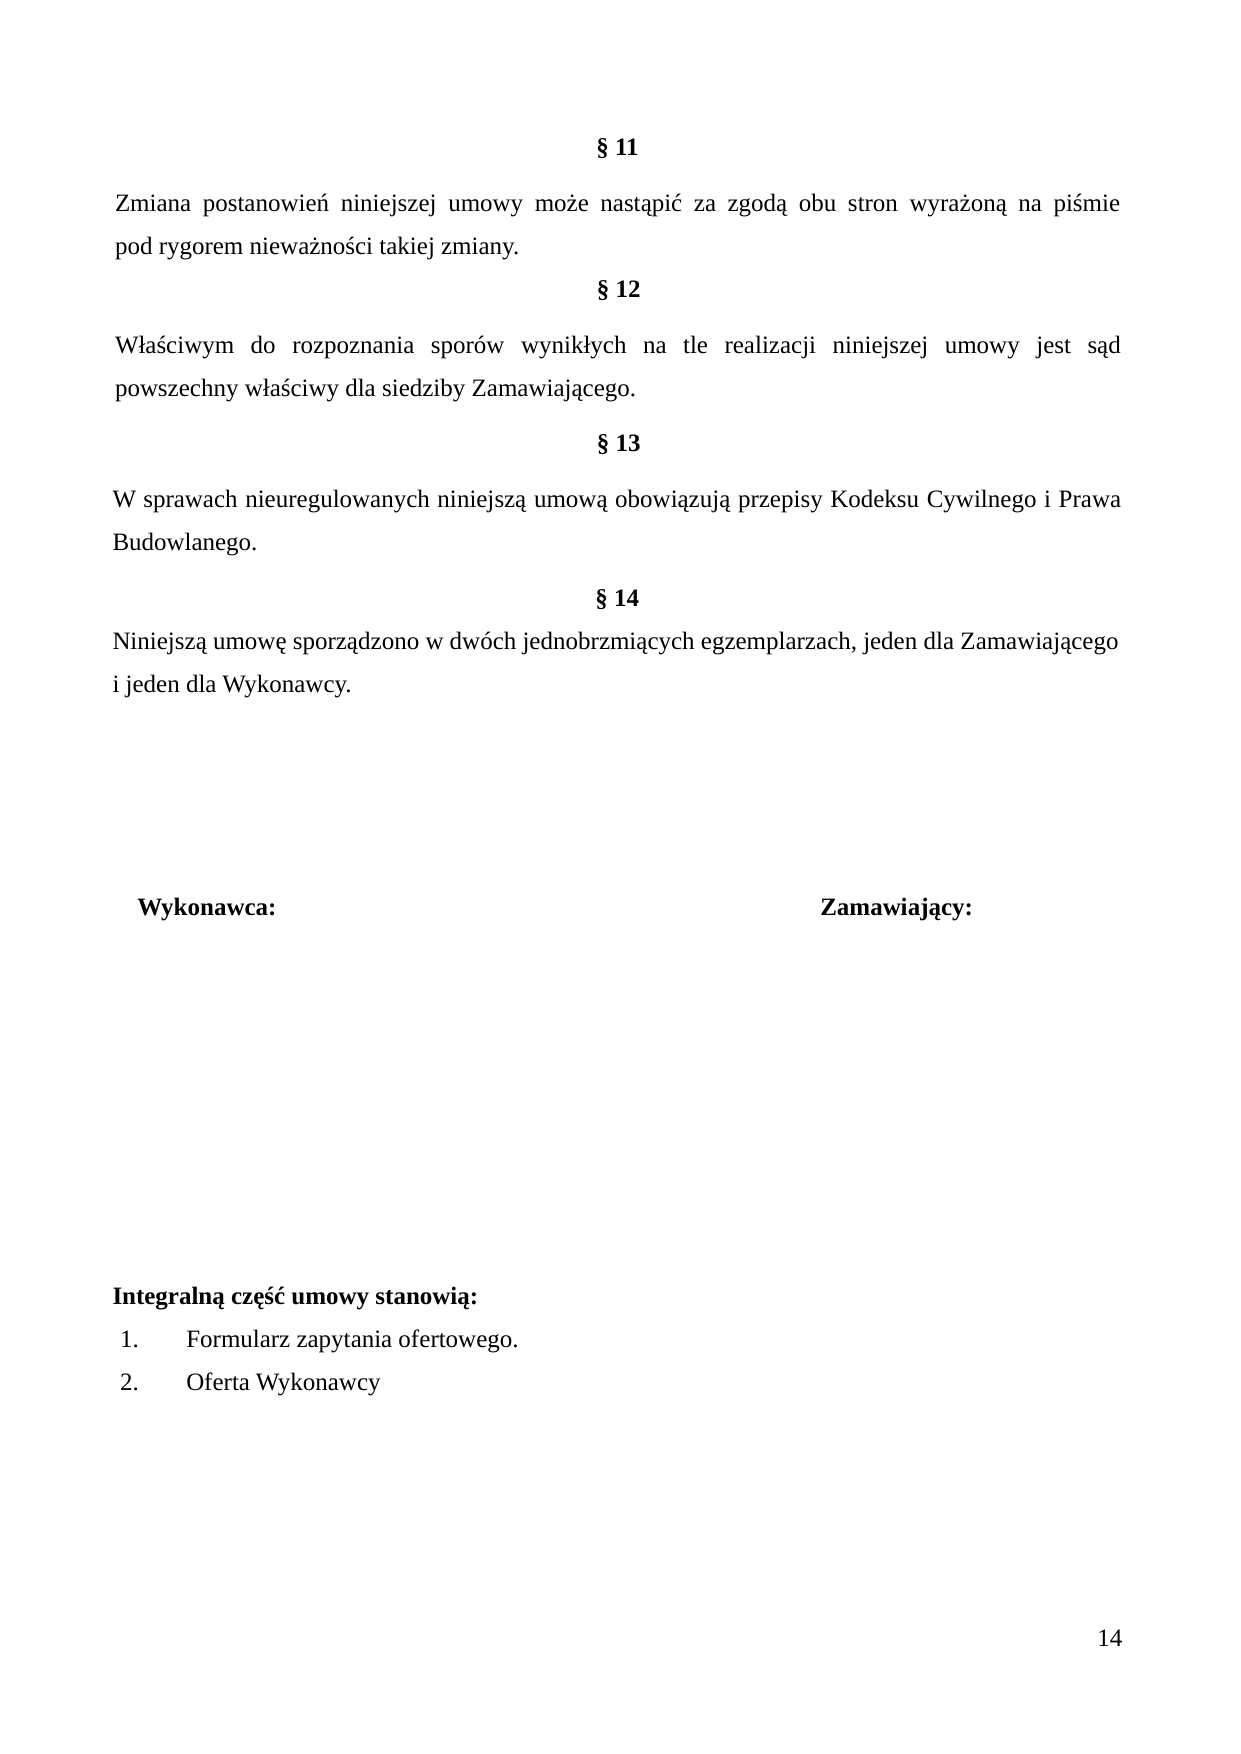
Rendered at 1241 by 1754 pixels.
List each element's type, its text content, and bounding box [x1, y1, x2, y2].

text Wykonawca: Zamawiający: [112, 892, 1122, 920]
text Właściwym do rozpoznania sporów wynikłych na tle realizacji niniejszej umowy jest sąd powszechny właściwy dla siedziby Zamawiającego. [115, 330, 1122, 402]
text Integralną część umowy stanowią: [112, 1281, 1122, 1310]
text W sprawach nieuregulowanych niniejszą umową obowiązują przepisy Kodeksu Cywilnego i Prawa Budowlanego. [112, 484, 1122, 556]
list Oferta Wykonawcy [114, 1367, 1122, 1396]
list Formularz zapytania ofertowego. [114, 1324, 1122, 1353]
text Zmiana postanowień niniejszej umowy może nastąpić za zgodą obu stron wyrażoną na piśmie pod rygorem nieważności takiej zmiany. [115, 188, 1122, 260]
text § 14 [112, 583, 1122, 612]
text Niniejszą umowę sporządzono w dwóch jednobrzmiących egzemplarzach, jeden dla Zamawiającego i jeden dla Wykonawcy. [112, 626, 1122, 698]
text § 11 [112, 132, 1122, 161]
text § 13 [115, 428, 1122, 457]
text § 12 [115, 274, 1122, 303]
